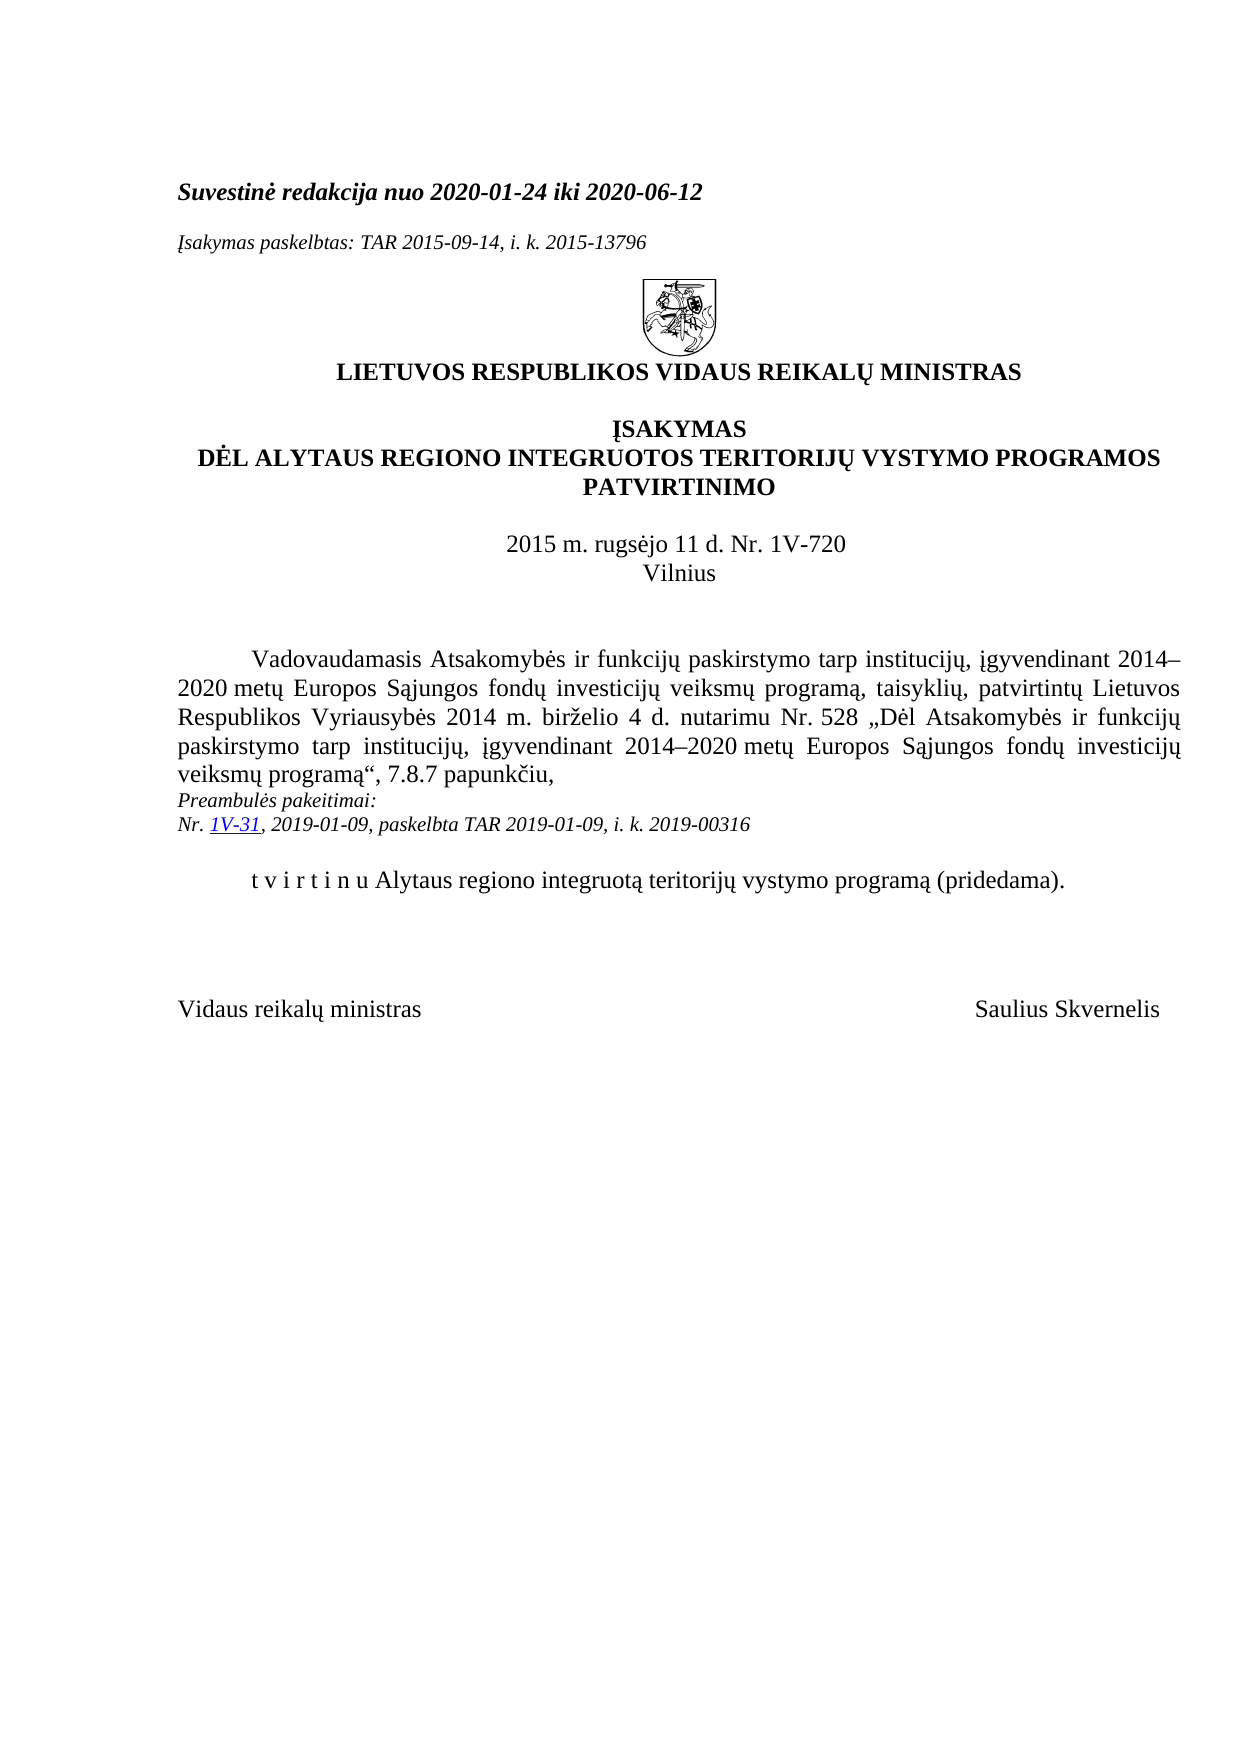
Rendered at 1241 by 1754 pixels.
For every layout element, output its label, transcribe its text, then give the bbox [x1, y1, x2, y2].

text Vidaus reikalų ministras Saulius Skvernelis [177, 994, 1181, 1023]
text Nr. 1V-31, 2019-01-09, paskelbta TAR 2019-01-09, i. k. 2019-00316 [177, 812, 1181, 836]
text LIETUVOS RESPUBLIKOS VIDAUS REIKALŲ MINISTRAS [177, 357, 1181, 386]
text ĮSAKYMAS [177, 414, 1181, 443]
text Įsakymas paskelbtas: TAR 2015-09-14, i. k. 2015-13796 [177, 230, 1181, 254]
text Suvestinė redakcija nuo 2020-01-24 iki 2020-06-12 [177, 177, 1181, 206]
text Vilnius [177, 558, 1181, 587]
text Preambulės pakeitimai: [177, 788, 1181, 812]
text Vadovaudamasis Atsakomybės ir funkcijų paskirstymo tarp institucijų, įgyvendinant 2014–2020 metų Europos Sąjungos fondų investicijų veiksmų programą, taisyklių, patvirtintų Lietuvos Respublikos Vyriausybės 2014 m. birželio 4 d. nutarimu Nr. 528 „Dėl Atsakomybės ir funkcijų paskirstymo tarp institucijų, įgyvendinant 2014–2020 metų Europos Sąjungos fondų investicijų veiksmų programą“, 7.8.7 papunkčiu, [177, 644, 1181, 788]
text 2015 m. rugsėjo 11 d. Nr. 1V-720 [177, 529, 1181, 558]
text t v i r t i n u Alytaus regiono integruotą teritorijų vystymo programą (pridedama). [177, 865, 1181, 894]
text DĖL ALYTAUS REGIONO INTEGRUOTOS TERITORIJŲ VYSTYMO PROGRAMOS PATVIRTINIMO [177, 443, 1181, 501]
